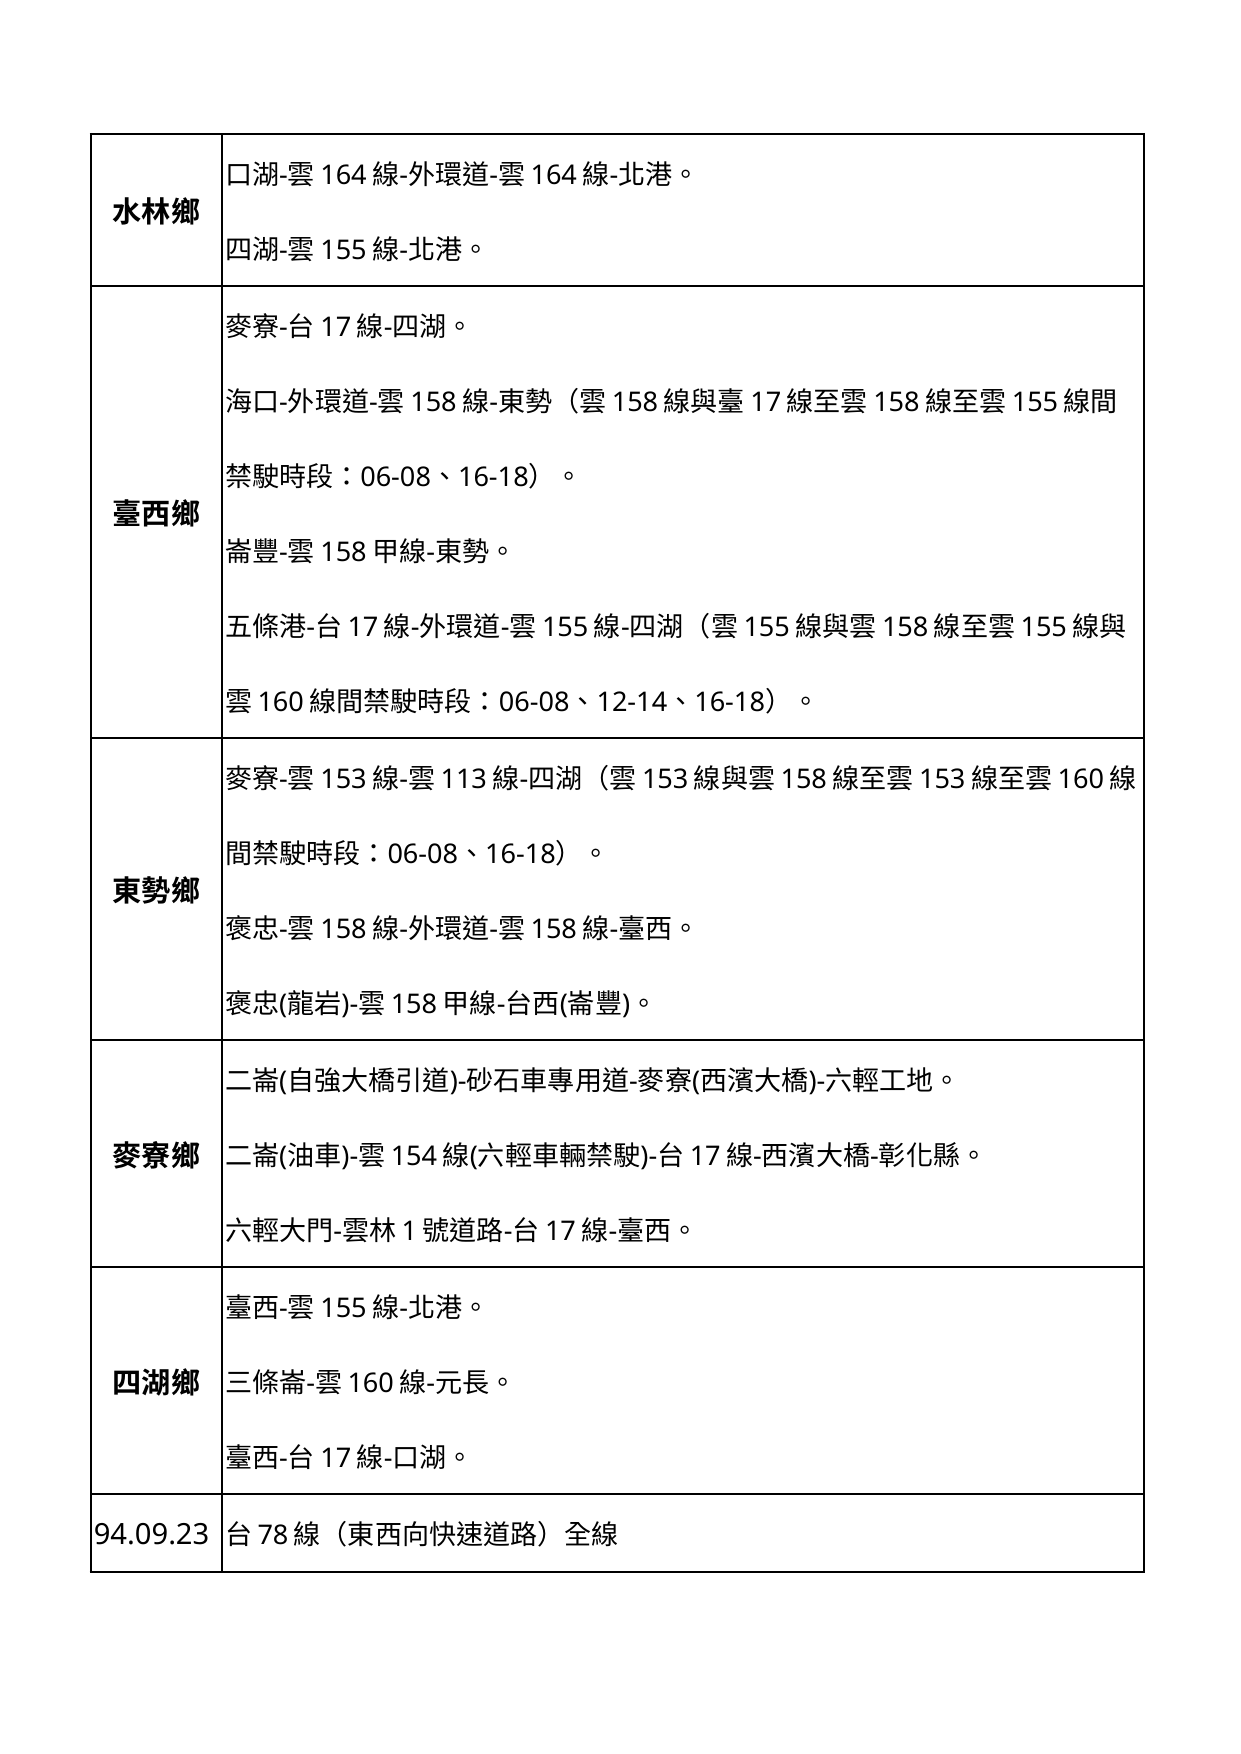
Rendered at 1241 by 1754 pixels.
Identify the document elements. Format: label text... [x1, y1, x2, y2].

table_cell 麥寮-台17線-四湖。 海口-外環道-雲158線-東勢（雲158線與臺17線至雲158線至雲155線間禁駛時段：06-08、16-18）。 崙豐-雲158甲線-東勢。 五條港-台17線-外環道-雲155線-四湖（雲155線與雲158線至雲155線與雲160線間禁駛時段：06-08、12-14、16-18）。 [223, 287, 1143, 737]
table_cell 口湖-雲164線-外環道-雲164線-北港。 四湖-雲155線-北港。 [223, 135, 1143, 285]
table_cell 四湖鄉 [92, 1268, 221, 1493]
table_cell 麥寮鄉 [92, 1041, 221, 1266]
table_cell 台78線（東西向快速道路）全線 [223, 1495, 1143, 1571]
table_cell 水林鄉 [92, 135, 221, 285]
table_cell 94.09.23 [92, 1495, 221, 1571]
table_cell 二崙(自強大橋引道)-砂石車專用道-麥寮(西濱大橋)-六輕工地。 二崙(油車)-雲154線(六輕車輛禁駛)-台17線-西濱大橋-彰化縣。 六輕大門-雲林1號道路-台17線-臺西。 [223, 1041, 1143, 1266]
table_cell 臺西鄉 [92, 287, 221, 737]
table_cell 東勢鄉 [92, 739, 221, 1039]
table_cell 臺西-雲155線-北港。 三條崙-雲160線-元長。 臺西-台17線-口湖。 [223, 1268, 1143, 1493]
table_cell 麥寮-雲153線-雲113線-四湖（雲153線與雲158線至雲153線至雲160線間禁駛時段：06-08、16-18）。 褒忠-雲158線-外環道-雲158線-臺西。 褒忠(龍岩)-雲158甲線-台西(崙豐)。 [223, 739, 1143, 1039]
